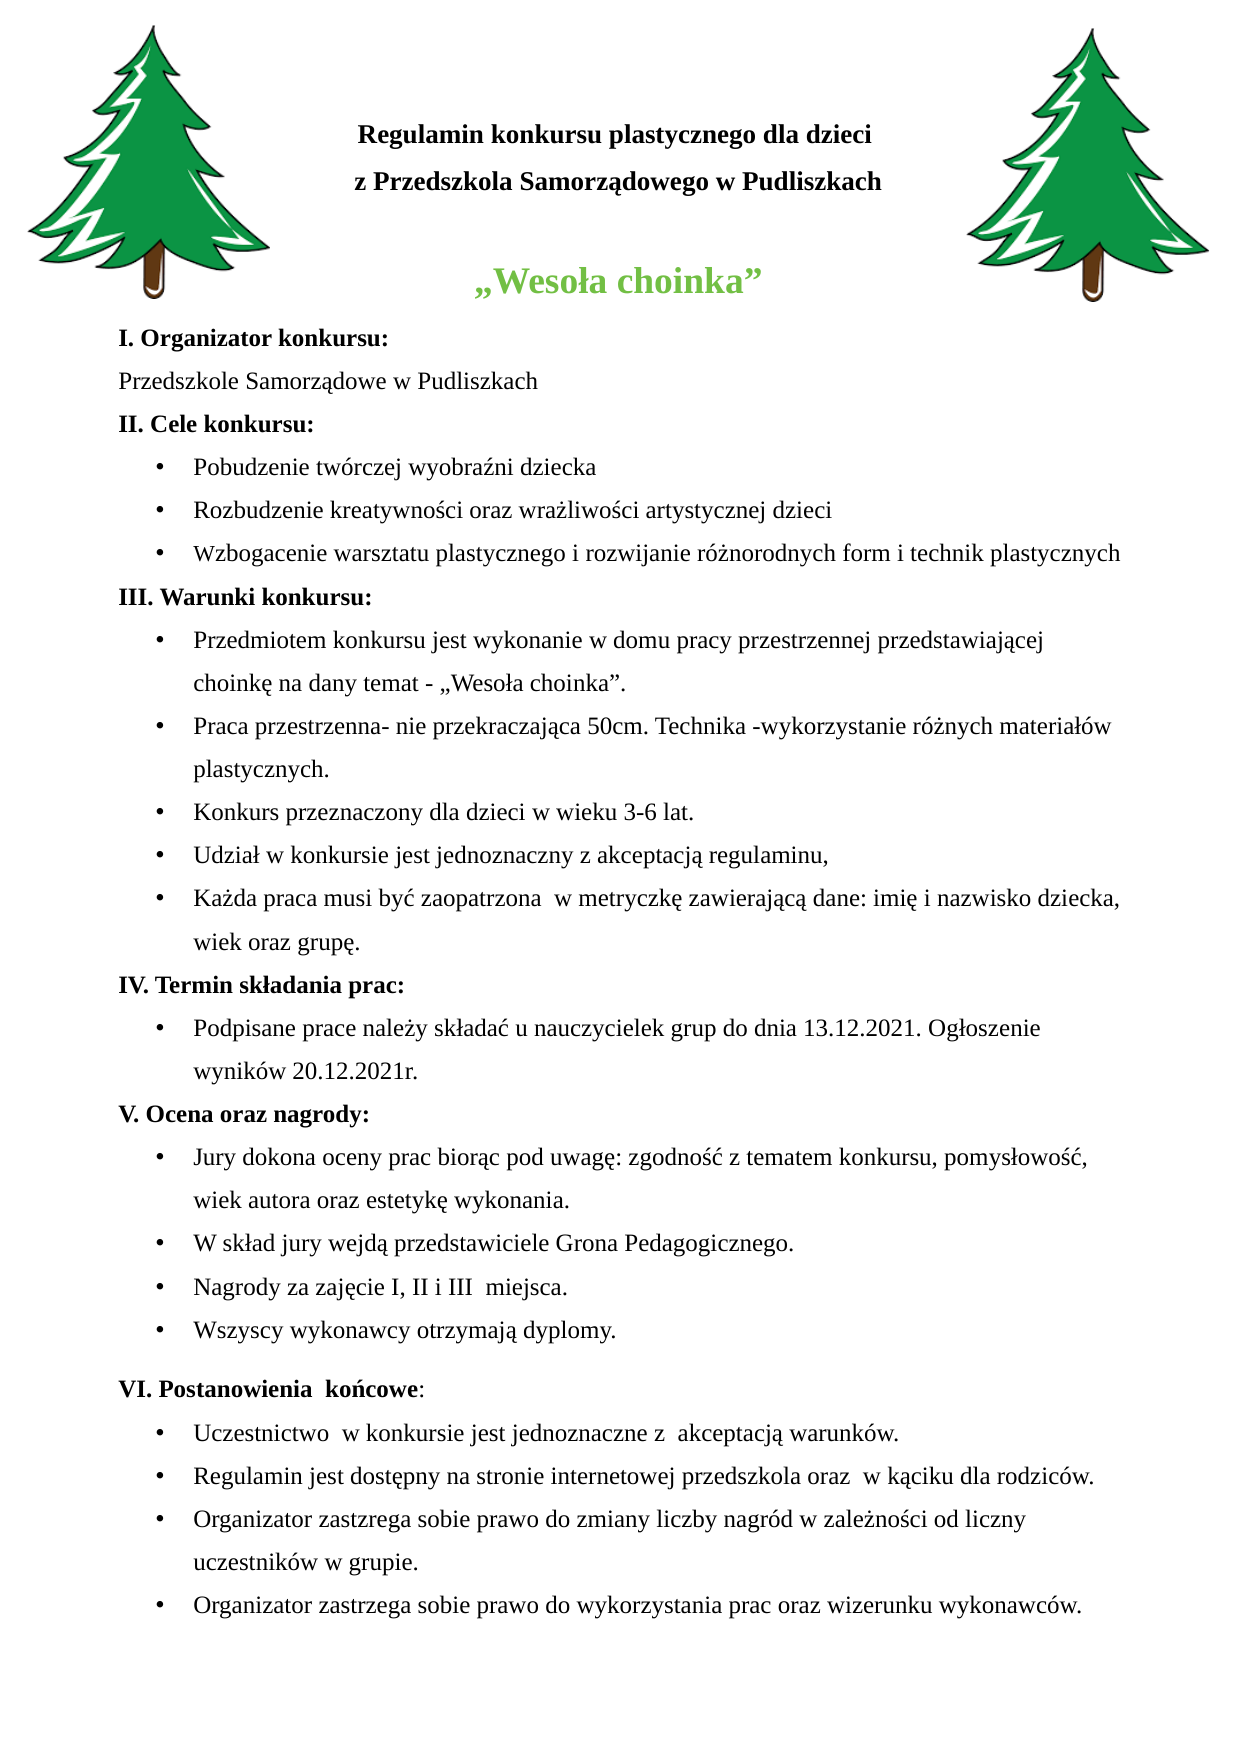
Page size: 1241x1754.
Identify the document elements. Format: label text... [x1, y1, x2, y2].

text z Przedszkola Samorządowego w Pudliszkach [270, 165, 966, 196]
picture [27, 25, 270, 299]
list Wszyscy wykonawcy otrzymają dyplomy. [156, 1315, 1122, 1343]
list Rozbudzenie kreatywności oraz wrażliwości artystycznej dzieci [156, 495, 1122, 524]
list Organizator zastzrega sobie prawo do zmiany liczby nagród w zależności od liczny uczestników w grupie. [156, 1504, 1122, 1576]
text III. Warunki konkursu: [118, 582, 1122, 610]
list Podpisane prace należy składać u nauczycielek grup do dnia 13.12.2021. Ogłoszenie wyników 20.12.2021r. [156, 1013, 1122, 1085]
text IV. Termin składania prac: [118, 970, 1122, 998]
text V. Ocena oraz nagrody: [118, 1099, 1122, 1128]
list W skład jury wejdą przedstawiciele Grona Pedagogicznego. [156, 1228, 1122, 1257]
list Uczestnictwo w konkursie jest jednoznaczne z akceptacją warunków. [156, 1418, 1122, 1446]
list Organizator zastrzega sobie prawo do wykorzystania prac oraz wizerunku wykonawców. [156, 1590, 1122, 1619]
list Nagrody za zajęcie I, II i III miejsca. [156, 1272, 1122, 1300]
text Regulamin konkursu plastycznego dla dzieci [270, 118, 966, 149]
list Przedmiotem konkursu jest wykonanie w domu pracy przestrzennej przedstawiającej choinkę na dany temat - „Wesoła choinka”. [156, 625, 1122, 697]
text I. Organizator konkursu: [118, 323, 1122, 352]
list Regulamin jest dostępny na stronie internetowej przedszkola oraz w kąciku dla rodziców. [156, 1461, 1122, 1489]
text VI. Postanowienia końcowe: [118, 1374, 1122, 1403]
list Pobudzenie twórczej wyobraźni dziecka [156, 452, 1122, 481]
list Udział w konkursie jest jednoznaczny z akceptacją regulaminu, [156, 840, 1122, 869]
list Wzbogacenie warsztatu plastycznego i rozwijanie różnorodnych form i technik plastycznych [156, 538, 1122, 567]
text „Wesoła choinka” [118, 258, 966, 301]
list Konkurs przeznaczony dla dzieci w wieku 3-6 lat. [156, 797, 1122, 826]
text II. Cele konkursu: [118, 409, 1122, 438]
list Jury dokona oceny prac biorąc pod uwagę: zgodność z tematem konkursu, pomysłowość, wiek autora oraz estetykę wykonania. [156, 1142, 1122, 1214]
picture [966, 28, 1210, 302]
list Każda praca musi być zaopatrzona w metryczkę zawierającą dane: imię i nazwisko dziecka, wiek oraz grupę. [156, 883, 1122, 955]
text Przedszkole Samorządowe w Pudliszkach [118, 366, 1122, 395]
list Praca przestrzenna- nie przekraczająca 50cm. Technika -wykorzystanie różnych materiałów plastycznych. [156, 711, 1122, 783]
